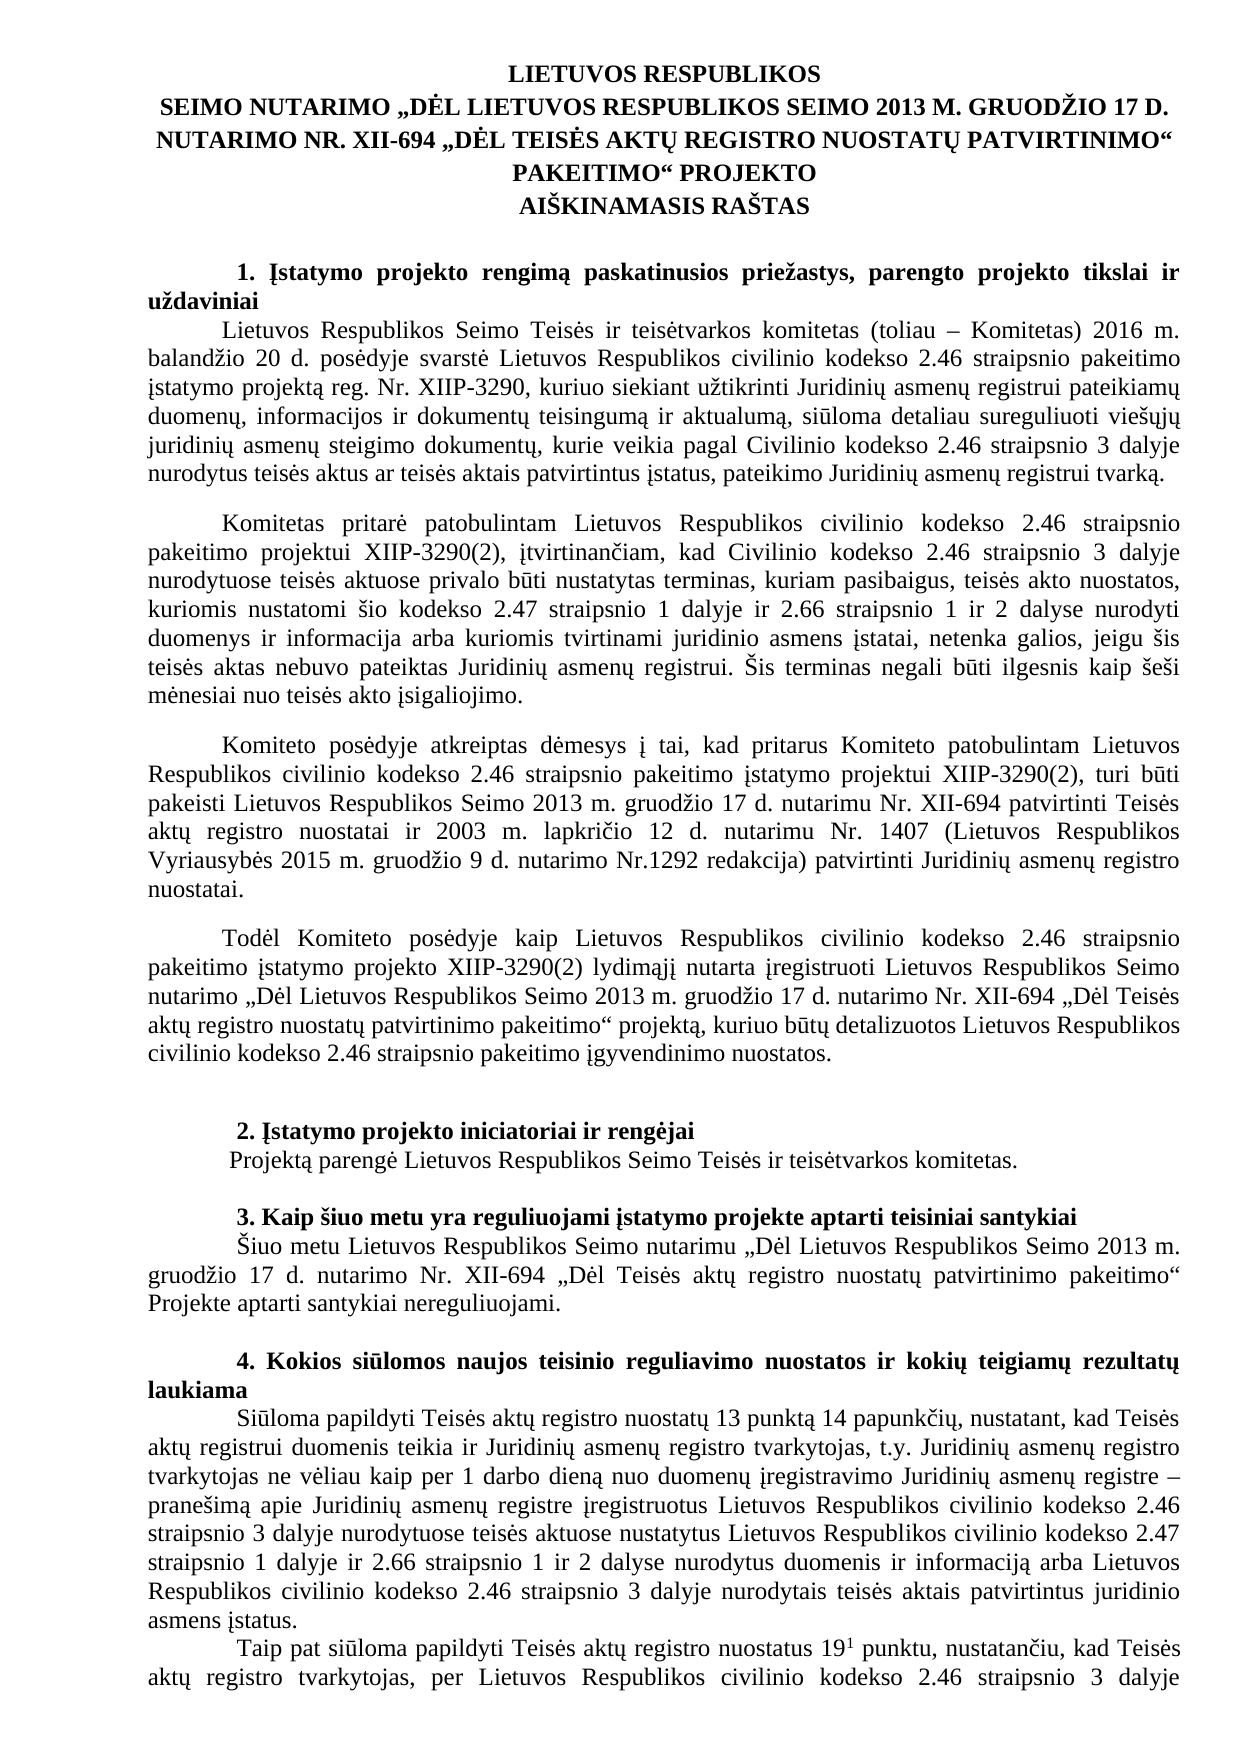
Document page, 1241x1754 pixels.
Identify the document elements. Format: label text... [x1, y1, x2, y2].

text Taip pat siūloma papildyti Teisės aktų registro nuostatus 191 punktu, nustatančiu, kad Teisės aktų registro tvarkytojas, per Lietuvos Respublikos civilinio kodekso 2.46 straipsnio 3 dalyje [148, 1633, 1181, 1691]
text LIETUVOS RESPUBLIKOS [148, 59, 1181, 88]
text Komitetas pritarė patobulintam Lietuvos Respublikos civilinio kodekso 2.46 straipsnio pakeitimo projektui XIIP-3290(2), įtvirtinančiam, kad Civilinio kodekso 2.46 straipsnio 3 dalyje nurodytuose teisės aktuose privalo būti nustatytas terminas, kuriam pasibaigus, teisės akto nuostatos, kuriomis nustatomi šio kodekso 2.47 straipsnio 1 dalyje ir 2.66 straipsnio 1 ir 2 dalyse nurodyti duomenys ir informacija arba kuriomis tvirtinami juridinio asmens įstatai, netenka galios, jeigu šis teisės aktas nebuvo pateiktas Juridinių asmenų registrui. Šis terminas negali būti ilgesnis kaip šeši mėnesiai nuo teisės akto įsigaliojimo. [148, 508, 1181, 709]
text 1. Įstatymo projekto rengimą paskatinusios priežastys, parengto projekto tikslai ir uždaviniai [148, 257, 1181, 315]
text Komiteto posėdyje atkreiptas dėmesys į tai, kad pritarus Komiteto patobulintam Lietuvos Respublikos civilinio kodekso 2.46 straipsnio pakeitimo įstatymo projektui XIIP-3290(2), turi būti pakeisti Lietuvos Respublikos Seimo 2013 m. gruodžio 17 d. nutarimu Nr. XII-694 patvirtinti Teisės aktų registro nuostatai ir 2003 m. lapkričio 12 d. nutarimu Nr. 1407 (Lietuvos Respublikos Vyriausybės 2015 m. gruodžio 9 d. nutarimo Nr.1292 redakcija) patvirtinti Juridinių asmenų registro nuostatai. [148, 730, 1181, 903]
text 3. Kaip šiuo metu yra reguliuojami įstatymo projekte aptarti teisiniai santykiai [148, 1202, 1181, 1231]
text 2. Įstatymo projekto iniciatoriai ir rengėjai [148, 1116, 1181, 1145]
text Todėl Komiteto posėdyje kaip Lietuvos Respublikos civilinio kodekso 2.46 straipsnio pakeitimo įstatymo projekto XIIP-3290(2) lydimąjį nutarta įregistruoti Lietuvos Respublikos Seimo nutarimo „Dėl Lietuvos Respublikos Seimo 2013 m. gruodžio 17 d. nutarimo Nr. XII-694 „Dėl Teisės aktų registro nuostatų patvirtinimo pakeitimo“ projektą, kuriuo būtų detalizuotos Lietuvos Respublikos civilinio kodekso 2.46 straipsnio pakeitimo įgyvendinimo nuostatos. [148, 923, 1181, 1067]
text AIŠKINAMASIS RAŠTAS [148, 191, 1181, 220]
text Projektą parengė Lietuvos Respublikos Seimo Teisės ir teisėtvarkos komitetas. [148, 1145, 1181, 1173]
text Siūloma papildyti Teisės aktų registro nuostatų 13 punktą 14 papunkčių, nustatant, kad Teisės aktų registrui duomenis teikia ir Juridinių asmenų registro tvarkytojas, t.y. Juridinių asmenų registro tvarkytojas ne vėliau kaip per 1 darbo dieną nuo duomenų įregistravimo Juridinių asmenų registre – pranešimą apie Juridinių asmenų registre įregistruotus Lietuvos Respublikos civilinio kodekso 2.46 straipsnio 3 dalyje nurodytuose teisės aktuose nustatytus Lietuvos Respublikos civilinio kodekso 2.47 straipsnio 1 dalyje ir 2.66 straipsnio 1 ir 2 dalyse nurodytus duomenis ir informaciją arba Lietuvos Respublikos civilinio kodekso 2.46 straipsnio 3 dalyje nurodytais teisės aktais patvirtintus juridinio asmens įstatus. [148, 1403, 1181, 1633]
text NUTARIMO NR. XII-694 „DĖL TEISĖS AKTŲ REGISTRO NUOSTATŲ PATVIRTINIMO“ PAKEITIMO“ PROJEKTO [148, 125, 1181, 187]
text Šiuo metu Lietuvos Respublikos Seimo nutarimu „Dėl Lietuvos Respublikos Seimo 2013 m. gruodžio 17 d. nutarimo Nr. XII-694 „Dėl Teisės aktų registro nuostatų patvirtinimo pakeitimo“ Projekte aptarti santykiai nereguliuojami. [148, 1231, 1181, 1317]
text 4. Kokios siūlomos naujos teisinio reguliavimo nuostatos ir kokių teigiamų rezultatų laukiama [148, 1346, 1181, 1403]
text Lietuvos Respublikos Seimo Teisės ir teisėtvarkos komitetas (toliau – Komitetas) 2016 m. balandžio 20 d. posėdyje svarstė Lietuvos Respublikos civilinio kodekso 2.46 straipsnio pakeitimo įstatymo projektą reg. Nr. XIIP-3290, kuriuo siekiant užtikrinti Juridinių asmenų registrui pateikiamų duomenų, informacijos ir dokumentų teisingumą ir aktualumą, siūloma detaliau sureguliuoti viešųjų juridinių asmenų steigimo dokumentų, kurie veikia pagal Civilinio kodekso 2.46 straipsnio 3 dalyje nurodytus teisės aktus ar teisės aktais patvirtintus įstatus, pateikimo Juridinių asmenų registrui tvarką. [148, 315, 1181, 487]
text SEIMO NUTARIMO „DĖL LIETUVOS RESPUBLIKOS SEIMO 2013 M. GRUODŽIO 17 D. [148, 92, 1181, 121]
